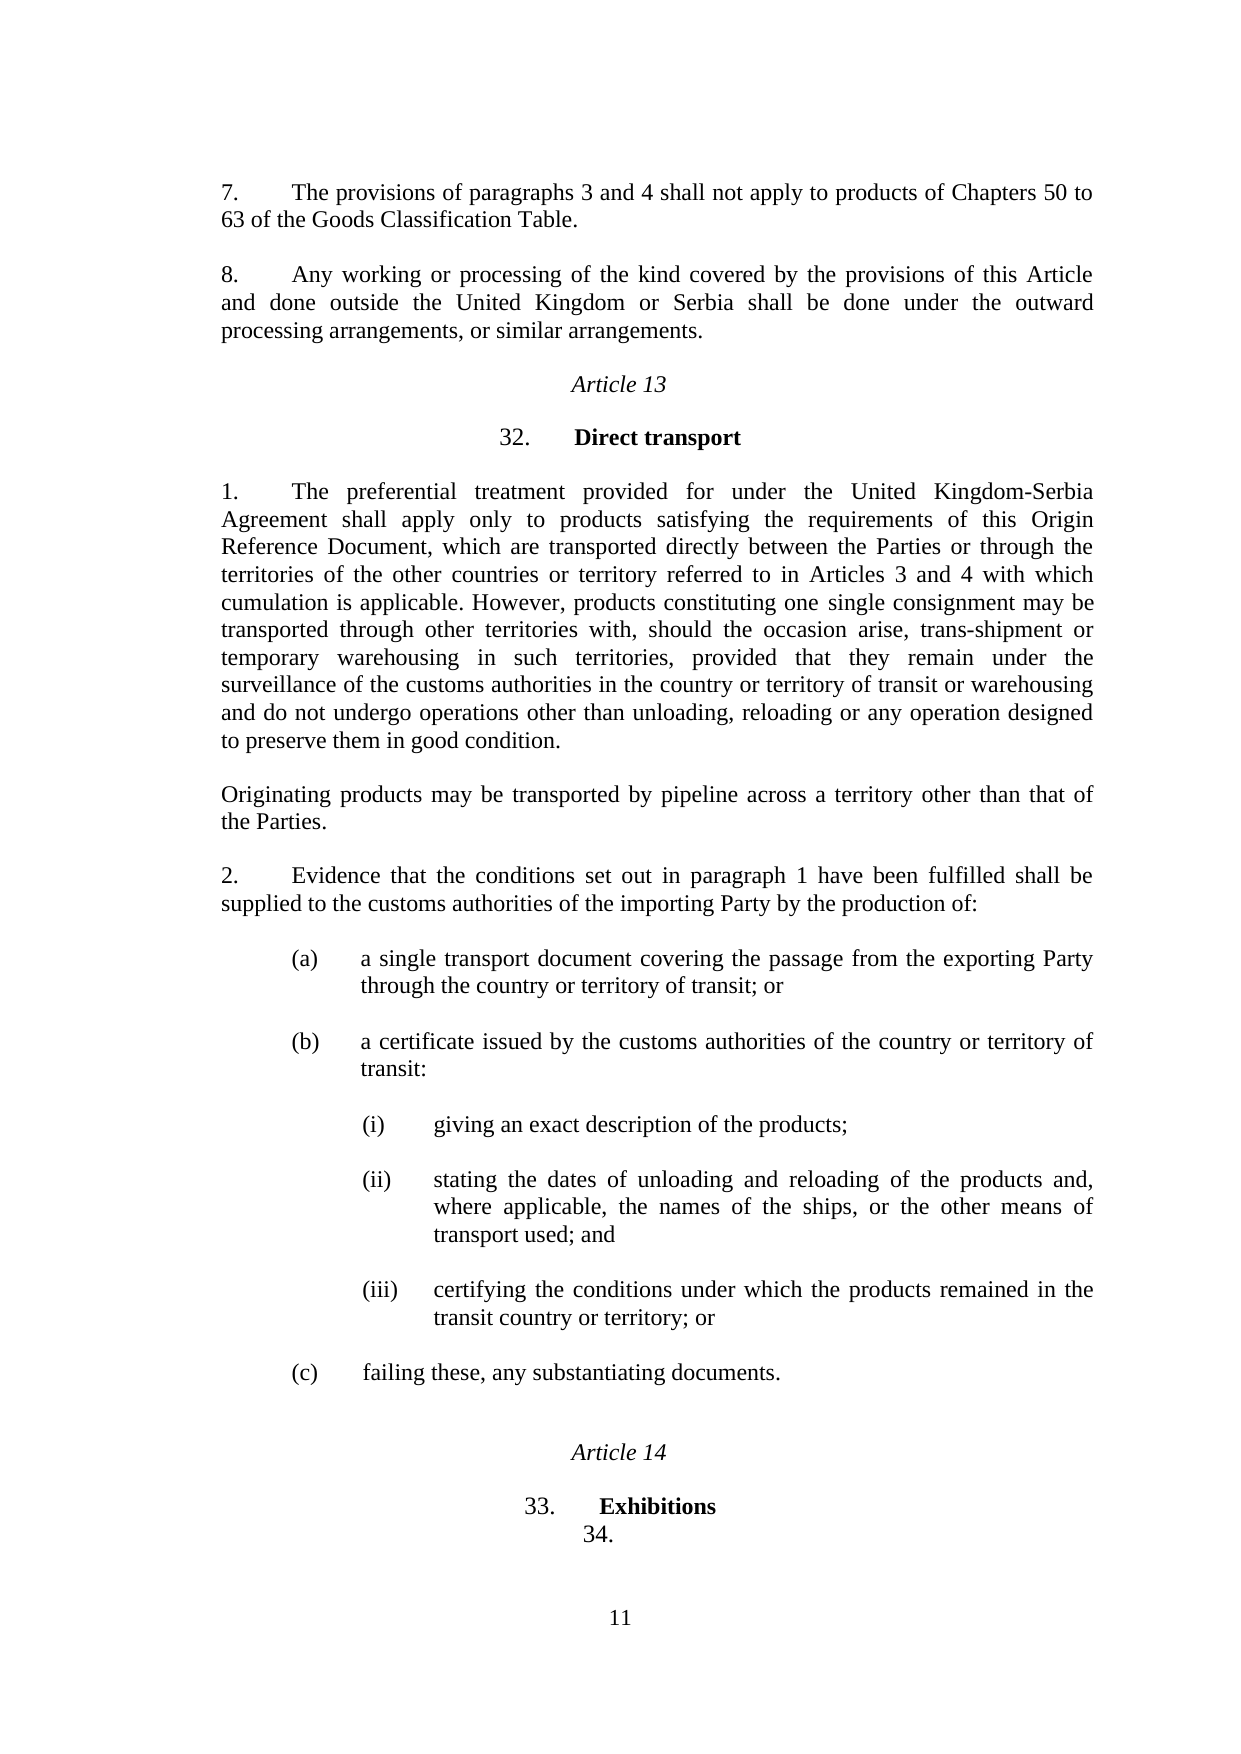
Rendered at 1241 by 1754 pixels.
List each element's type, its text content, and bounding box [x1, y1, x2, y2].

list Evidence that the conditions set out in paragraph 1 have been fulfilled shall be supplied to the customs authorities of the importing Party by the production of: [221, 861, 1095, 916]
list The provisions of paragraphs 3 and 4 shall not apply to products of Chapters 50 to 63 of the Goods Classification Table. [221, 178, 1095, 233]
text Article 14 [150, 1438, 1090, 1466]
subtitle Exhibitions [150, 1491, 1090, 1519]
subtitle Direct transport [150, 422, 1090, 451]
list stating the dates of unloading and reloading of the products and, where applicable, the names of the ships, or the other means of transport used; and [362, 1165, 1095, 1248]
list failing these, any substantiating documents. [291, 1358, 1095, 1386]
list certifying the conditions under which the products remained in the transit country or territory; or [362, 1275, 1095, 1330]
text Article 13 [150, 369, 1090, 397]
list a certificate issued by the customs authorities of the country or territory of transit: [291, 1027, 1095, 1082]
list giving an exact description of the products; [362, 1109, 1095, 1137]
text Originating products may be transported by pipeline across a territory other than that of the Parties. [221, 779, 1095, 835]
list The preferential treatment provided for under the United Kingdom-Serbia Agreement shall apply only to products satisfying the requirements of this Origin Reference Document, which are transported directly between the Parties or through the territories of the other countries or territory referred to in Articles 3 and 4 with which cumulation is applicable. However, products constituting one single consignment may be transported through other territories with, should the occasion arise, trans-shipment or temporary warehousing in such territories, provided that they remain under the surveillance of the customs authorities in the country or territory of transit or warehousing and do not undergo operations other than unloading, reloading or any operation designed to preserve them in good condition. [221, 477, 1095, 753]
list a single transport document covering the passage from the exporting Party through the country or territory of transit; or [291, 944, 1095, 999]
list Any working or processing of the kind covered by the provisions of this Article and done outside the United Kingdom or Serbia shall be done under the outward processing arrangements, or similar arrangements. [221, 260, 1095, 343]
